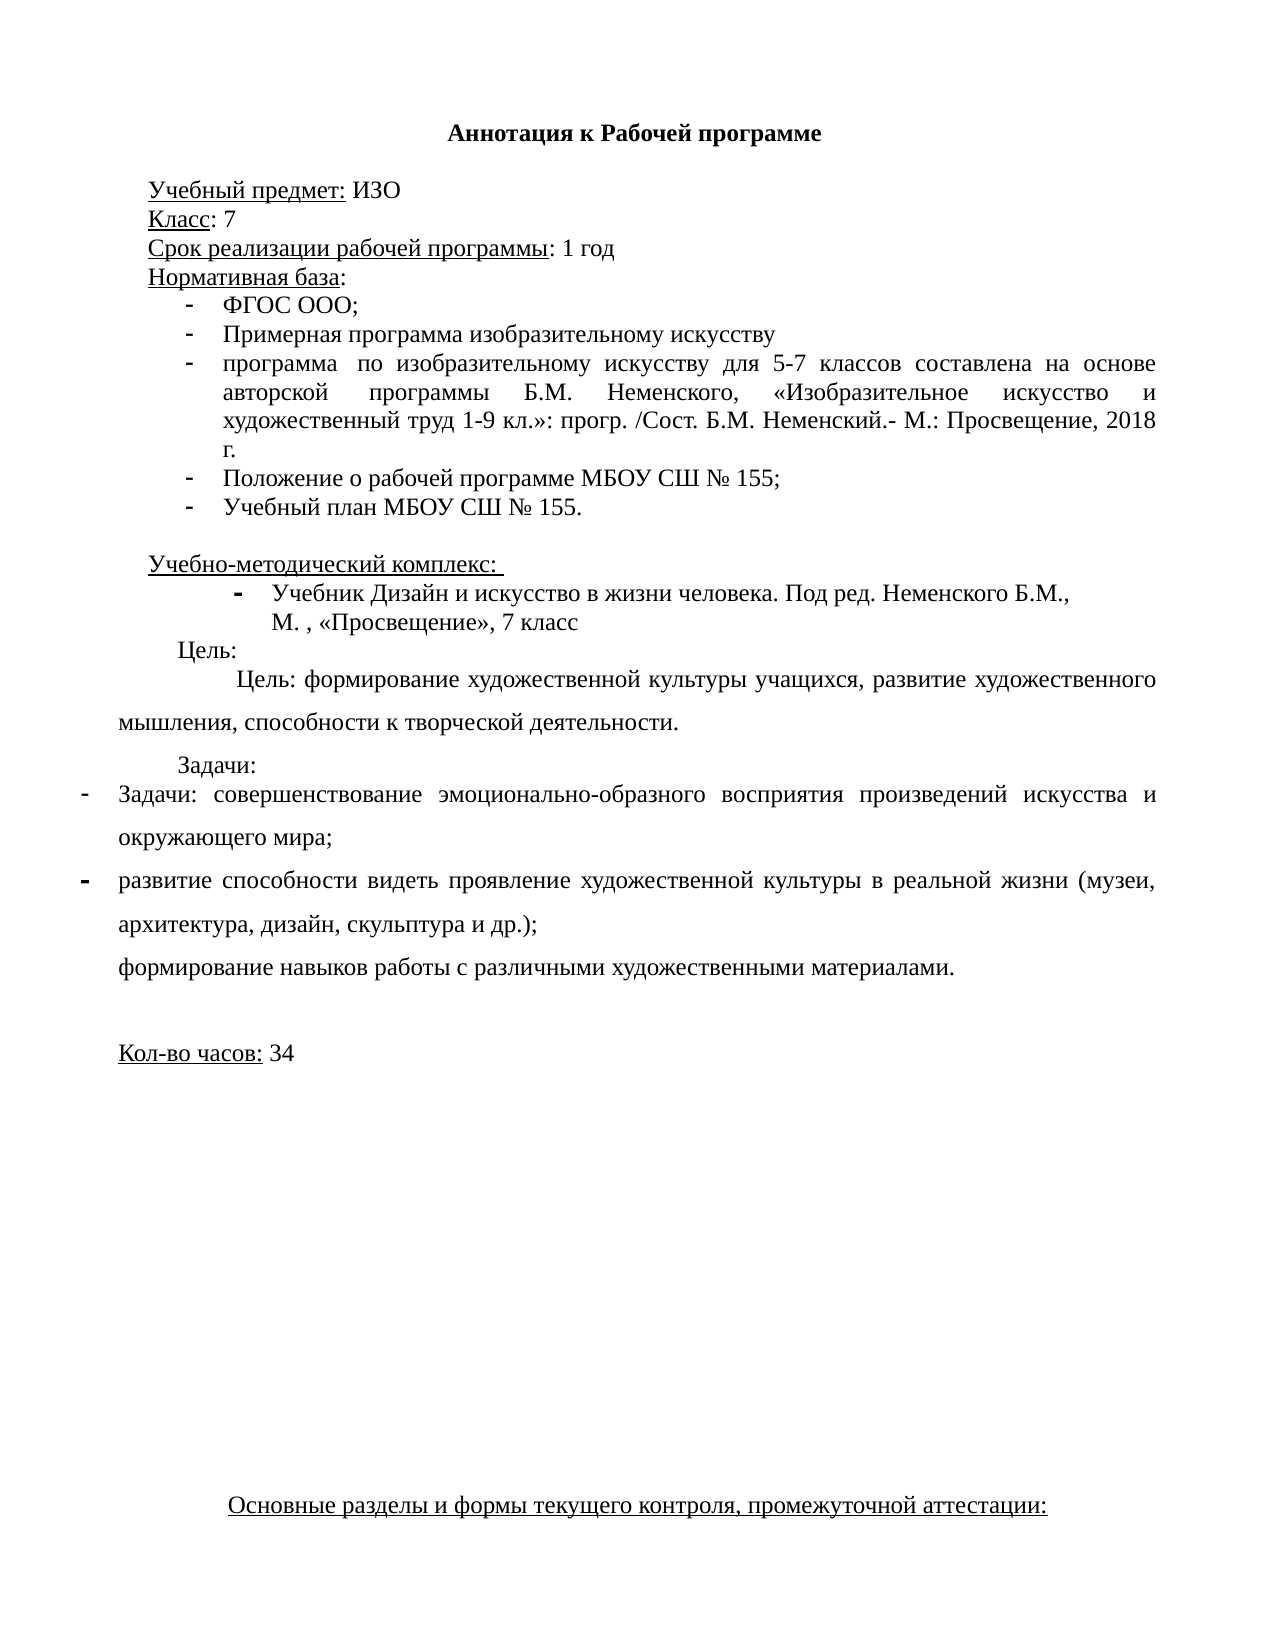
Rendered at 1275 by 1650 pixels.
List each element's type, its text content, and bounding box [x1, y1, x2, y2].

list программа по изобразительному искусству для 5-7 классов составлена на основе авторской программы Б.М. Неменского, «Изобразительное искусство и художественный труд 1-9 кл.»: прогр. /Сост. Б.М. Неменский.- М.: Просвещение, 2018 г. [185, 348, 1157, 463]
list развитие способности видеть проявление художественной культуры в реальной жизни (музеи, архитектура, дизайн, скульптура и др.); [81, 866, 1157, 937]
list Учебный план МБОУ СШ № 155. [185, 492, 1157, 521]
text формирование навыков работы с различными художественными материалами. [118, 952, 1157, 981]
list Примерная программа изобразительному искусству [185, 319, 1157, 348]
text Класс: 7 [148, 204, 1157, 233]
text Учебно-методический комплекс: [148, 549, 1157, 578]
text Кол-во часов: 34 [118, 1038, 1157, 1067]
text Основные разделы и формы текущего контроля, промежуточной аттестации: [118, 1490, 1157, 1519]
text М. , «Просвещение», 7 класс [271, 607, 1157, 636]
list Учебник Дизайн и искусство в жизни человека. Под ред. Неменского Б.М., [234, 578, 1157, 607]
list Задачи: совершенствование эмоционально-образного восприятия произведений искусства и окружающего мира; [81, 779, 1157, 851]
text Срок реализации рабочей программы: 1 год [148, 233, 1157, 262]
text Цель: формирование художественной культуры учащихся, развитие художественного мышления, способности к творческой деятельности. [118, 664, 1157, 736]
list ФГОС ООО; [185, 291, 1157, 319]
text Учебный предмет: ИЗО [148, 176, 1157, 204]
text Нормативная база: [148, 262, 1157, 291]
text Задачи: [118, 751, 1157, 779]
text Аннотация к Рабочей программе [118, 118, 1157, 147]
list Положение о рабочей программе МБОУ СШ № 155; [185, 463, 1157, 492]
text Цель: [118, 636, 1157, 664]
